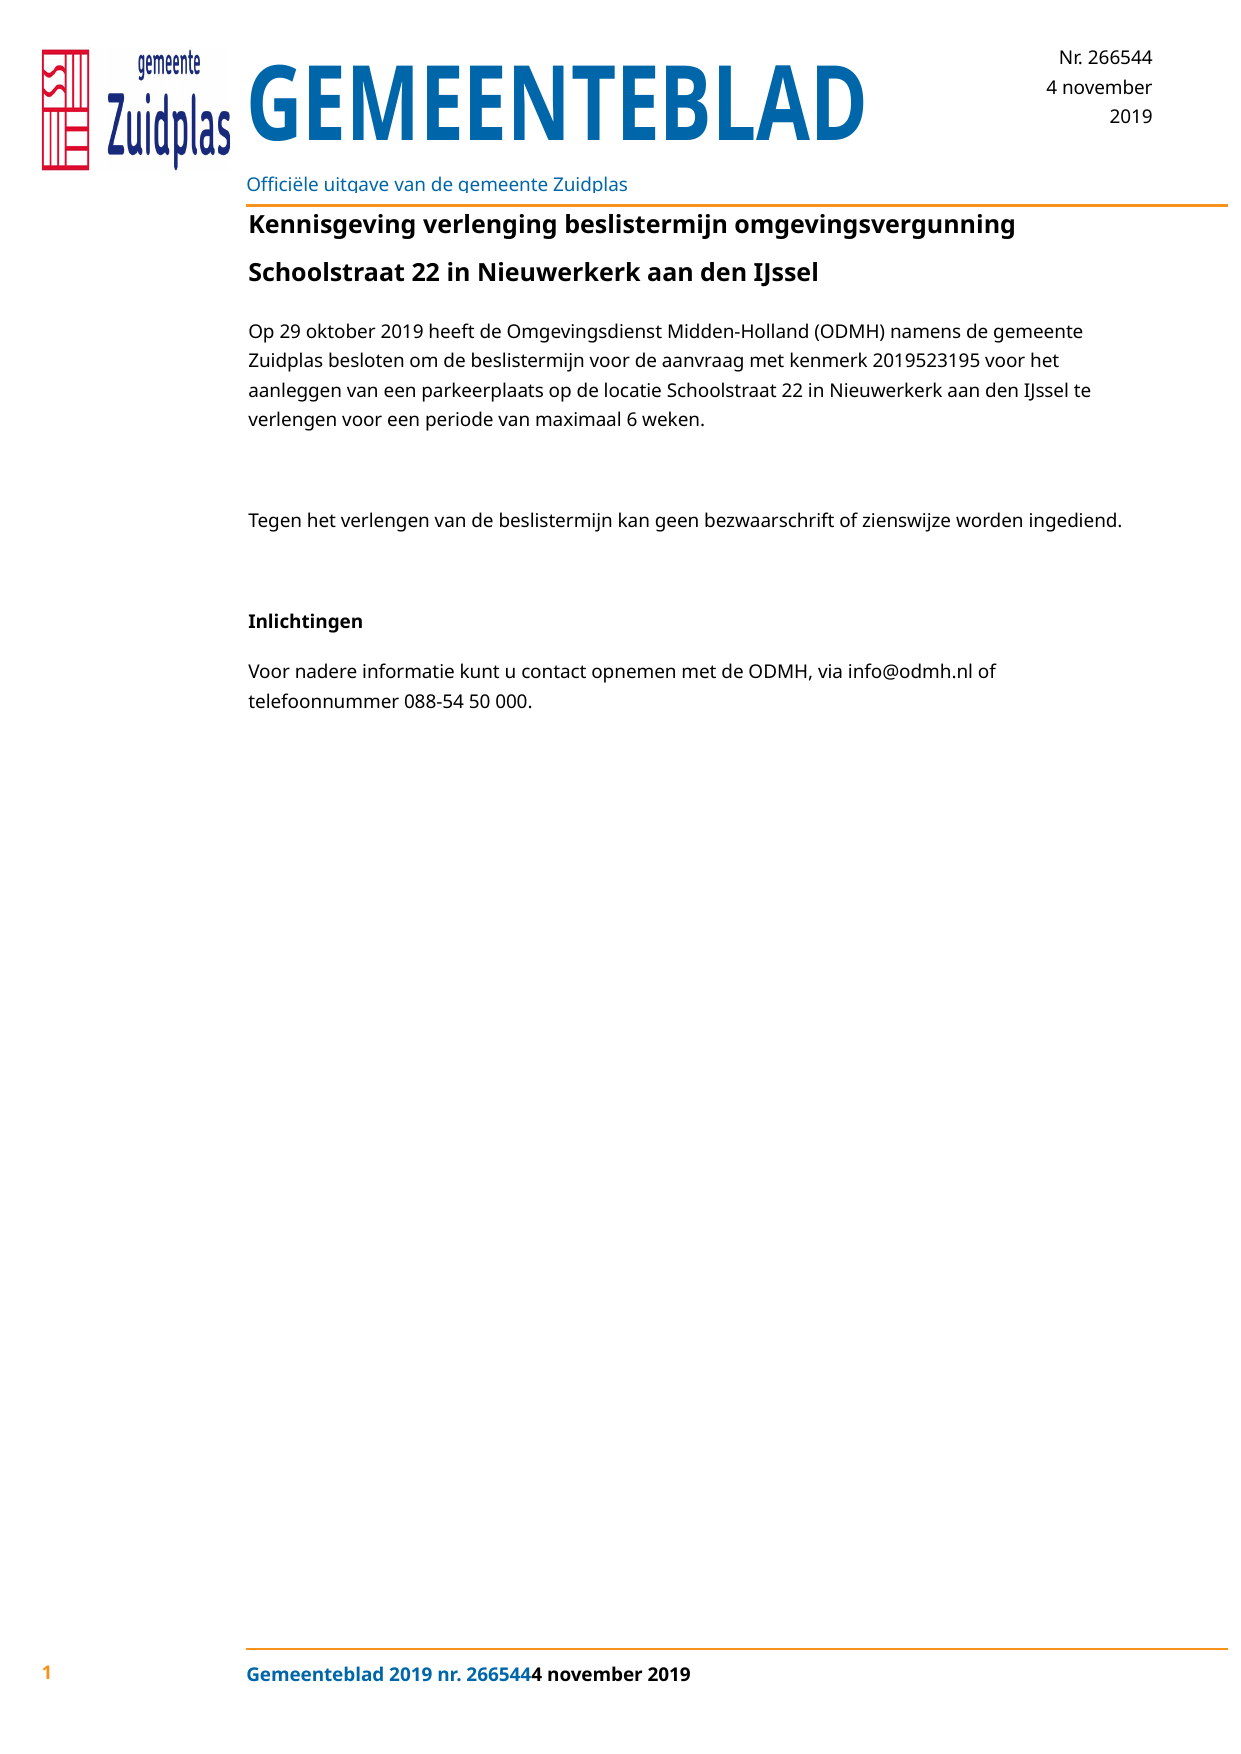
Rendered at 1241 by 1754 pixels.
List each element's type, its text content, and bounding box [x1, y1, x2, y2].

picture [41, 47, 231, 172]
text Tegen het verlengen van de beslistermijn kan geen bezwaarschrift of zienswijze worden ingediend. [248, 507, 1152, 533]
text Kennisgeving verlenging beslistermijn omgevingsvergunning Schoolstraat 22 in Nieuwerkerk aan den IJssel [248, 207, 1152, 288]
text Voor nadere informatie kunt u contact opnemen met de ODMH, via info@odmh.nl of telefoonnummer 088-54 50 000. [248, 659, 1152, 714]
text Op 29 oktober 2019 heeft de Omgevingsdienst Midden-Holland (ODMH) namens de gemeente Zuidplas besloten om de beslistermijn voor de aanvraag met kenmerk 2019523195 voor het aanleggen van een parkeerplaats op de locatie Schoolstraat 22 in Nieuwerkerk aan den IJssel te verlengen voor een periode van maximaal 6 weken. [248, 318, 1152, 432]
text Inlichtingen [248, 608, 1152, 634]
